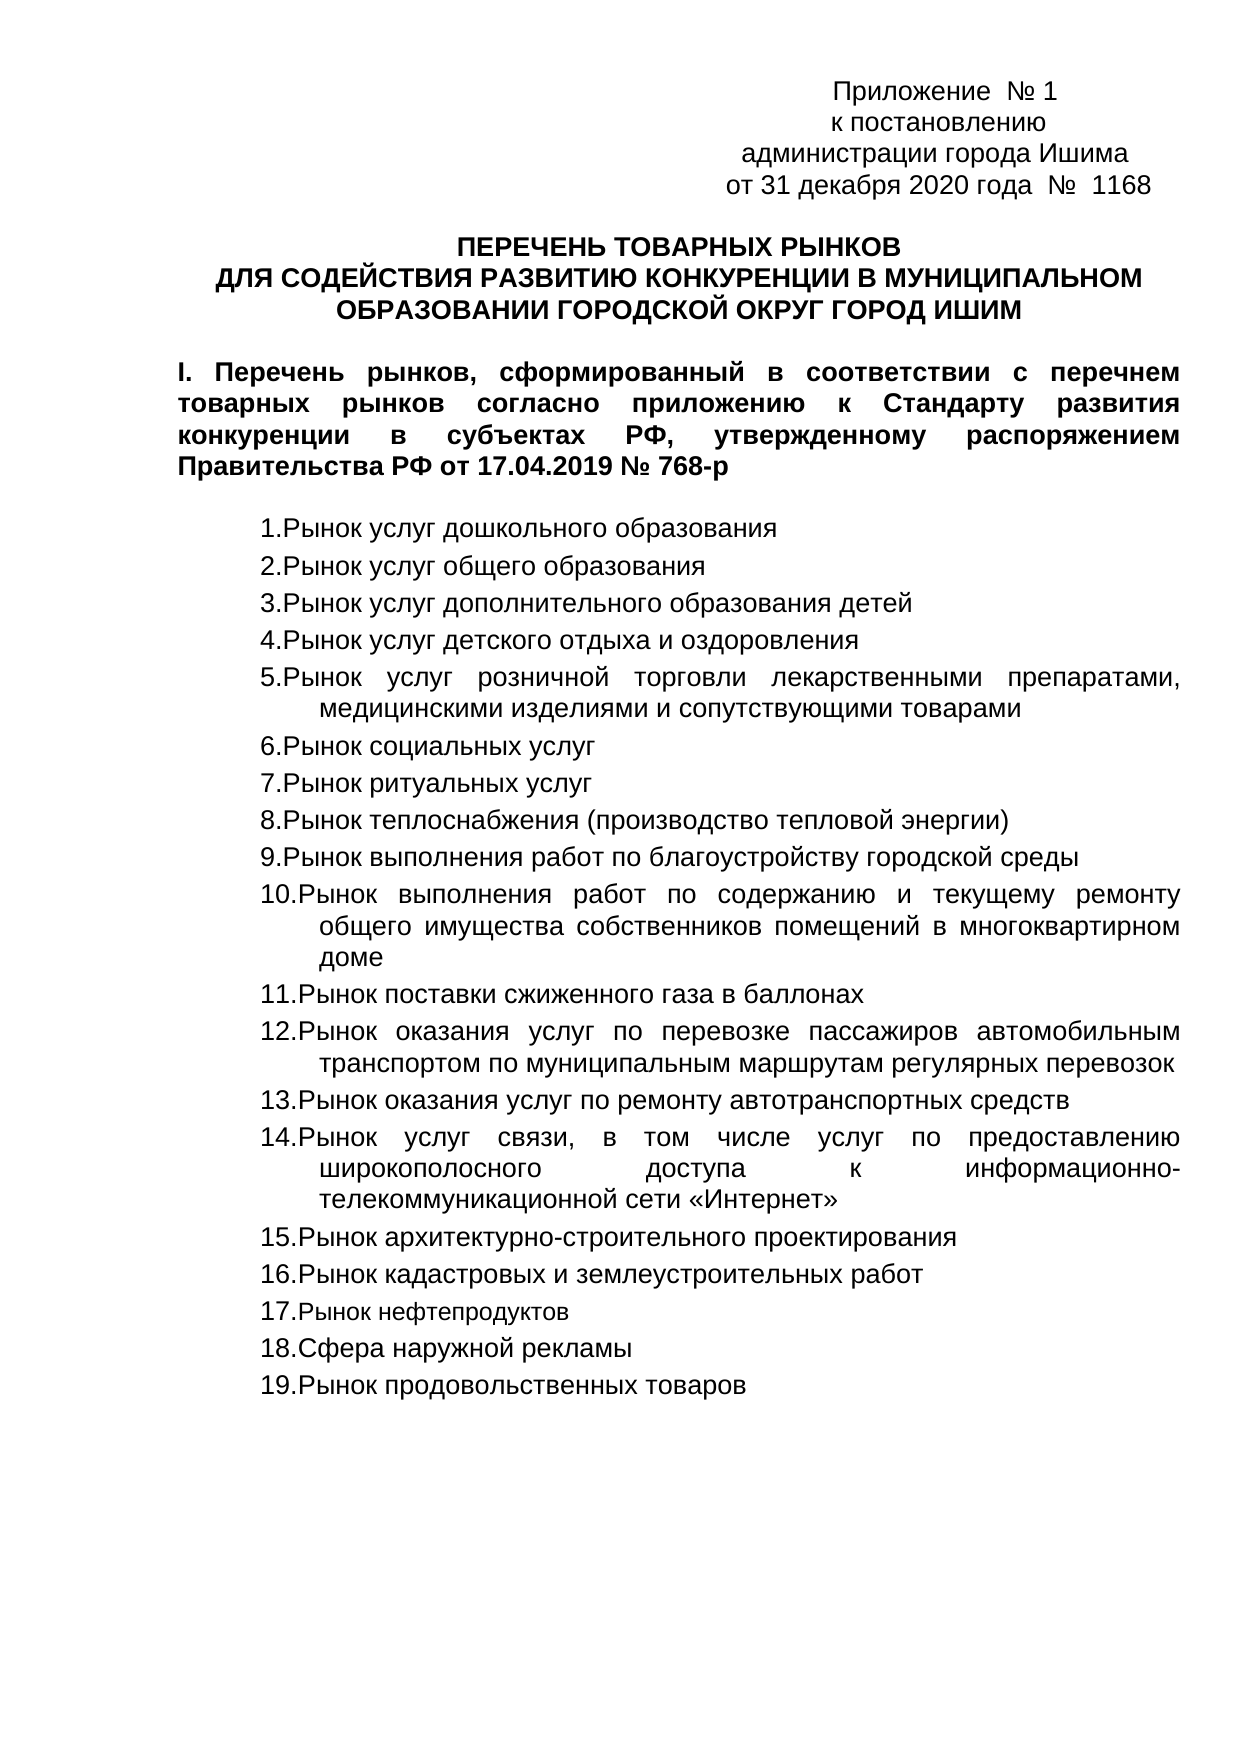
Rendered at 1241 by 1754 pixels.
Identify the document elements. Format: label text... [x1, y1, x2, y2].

text администрации города Ишима [177, 137, 1181, 169]
list Рынок услуг детского отдыха и оздоровления [260, 624, 1181, 655]
list Рынок оказания услуг по перевозке пассажиров автомобильным транспортом по муниципальным маршрутам регулярных перевозок [260, 1015, 1181, 1078]
list Рынок архитектурно-строительного проектирования [260, 1221, 1181, 1252]
text I. Перечень рынков, сформированный в соответствии с перечнем товарных рынков согласно приложению к Стандарту развития конкуренции в субъектах РФ, утвержденному распоряжением Правительства РФ от 17.04.2019 № 768-р [177, 356, 1181, 481]
list Рынок социальных услуг [260, 730, 1181, 761]
list Рынок выполнения работ по благоустройству городской среды [260, 841, 1181, 872]
list Рынок теплоснабжения (производство тепловой энергии) [260, 804, 1181, 835]
list Рынок услуг розничной торговли лекарственными препаратами, медицинскими изделиями и сопутствующими товарами [260, 661, 1181, 724]
list Рынок услуг дошкольного образования [260, 512, 1181, 544]
list Рынок поставки сжиженного газа в баллонах [260, 978, 1181, 1009]
list Рынок услуг дополнительного образования детей [260, 587, 1181, 618]
list Рынок нефтепродуктов [260, 1295, 1181, 1326]
list Рынок кадастровых и землеустроительных работ [260, 1258, 1181, 1289]
text к постановлению [177, 106, 1181, 137]
list Рынок продовольственных товаров [260, 1369, 1181, 1401]
list Рынок оказания услуг по ремонту автотранспортных средств [260, 1084, 1181, 1115]
list Рынок выполнения работ по содержанию и текущему ремонту общего имущества собственников помещений в многоквартирном доме [260, 878, 1181, 972]
text Приложение № 1 [177, 75, 1181, 106]
text от 31 декабря 2020 года № 1168 [177, 169, 1181, 200]
list Сфера наружной рекламы [260, 1332, 1181, 1363]
text ПЕРЕЧЕНЬ ТОВАРНЫХ РЫНКОВ ДЛЯ СОДЕЙСТВИЯ РАЗВИТИЮ КОНКУРЕНЦИИ В МУНИЦИПАЛЬНОМ ОБРАЗОВАНИИ ГОРОДСКОЙ ОКРУГ ГОРОД ИШИМ [177, 231, 1181, 325]
list Рынок услуг общего образования [260, 550, 1181, 581]
list Рынок ритуальных услуг [260, 767, 1181, 798]
list Рынок услуг связи, в том числе услуг по предоставлению широкополосного доступа к информационно-телекоммуникационной сети «Интернет» [260, 1121, 1181, 1215]
